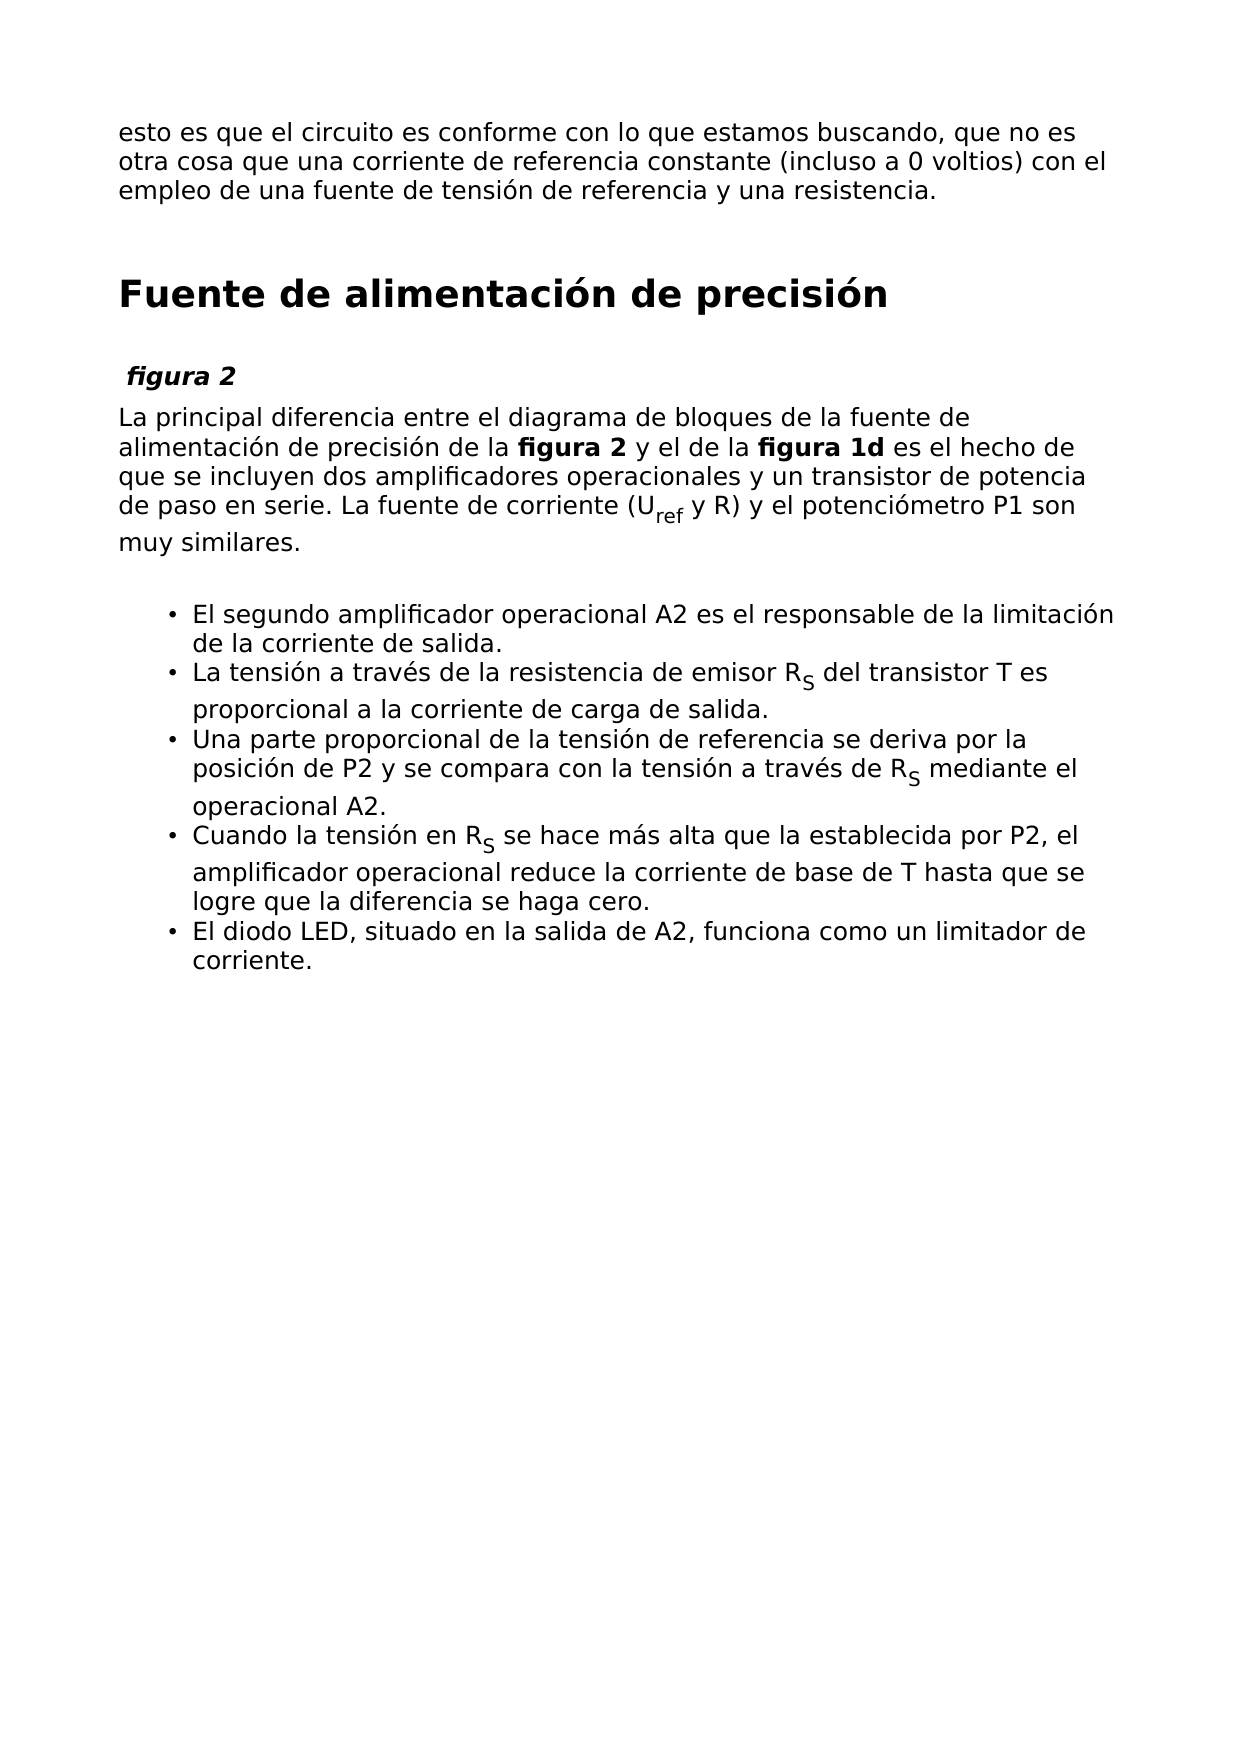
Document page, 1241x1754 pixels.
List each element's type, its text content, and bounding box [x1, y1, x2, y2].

text figura 2 [118, 328, 1122, 391]
subtitle Fuente de alimentación de precisión [118, 272, 1122, 316]
list El diodo LED, situado en la salida de A2, funciona como un limitador de corriente. [177, 917, 1122, 975]
text esto es que el circuito es conforme con lo que estamos buscando, que no es otra cosa que una corriente de referencia constante (incluso a 0 voltios) con el empleo de una fuente de tensión de referencia y una resistencia. [118, 118, 1122, 235]
list Una parte proporcional de la tensión de referencia se deriva por la posición de P2 y se compara con la tensión a través de RS mediante el operacional A2. [177, 725, 1122, 821]
text La principal diferencia entre el diagrama de bloques de la fuente de alimentación de precisión de la figura 2 y el de la figura 1d es el hecho de que se incluyen dos amplificadores operacionales y un transistor de potencia de paso en serie. La fuente de corriente (Uref y R) y el potenciómetro P1 son muy similares. [118, 403, 1122, 558]
list El segundo amplificador operacional A2 es el responsable de la limitación de la corriente de salida. [177, 600, 1122, 658]
list La tensión a través de la resistencia de emisor RS del transistor T es proporcional a la corriente de carga de salida. [177, 658, 1122, 725]
list Cuando la tensión en RS se hace más alta que la establecida por P2, el amplificador operacional reduce la corriente de base de T hasta que se logre que la diferencia se haga cero. [177, 821, 1122, 917]
